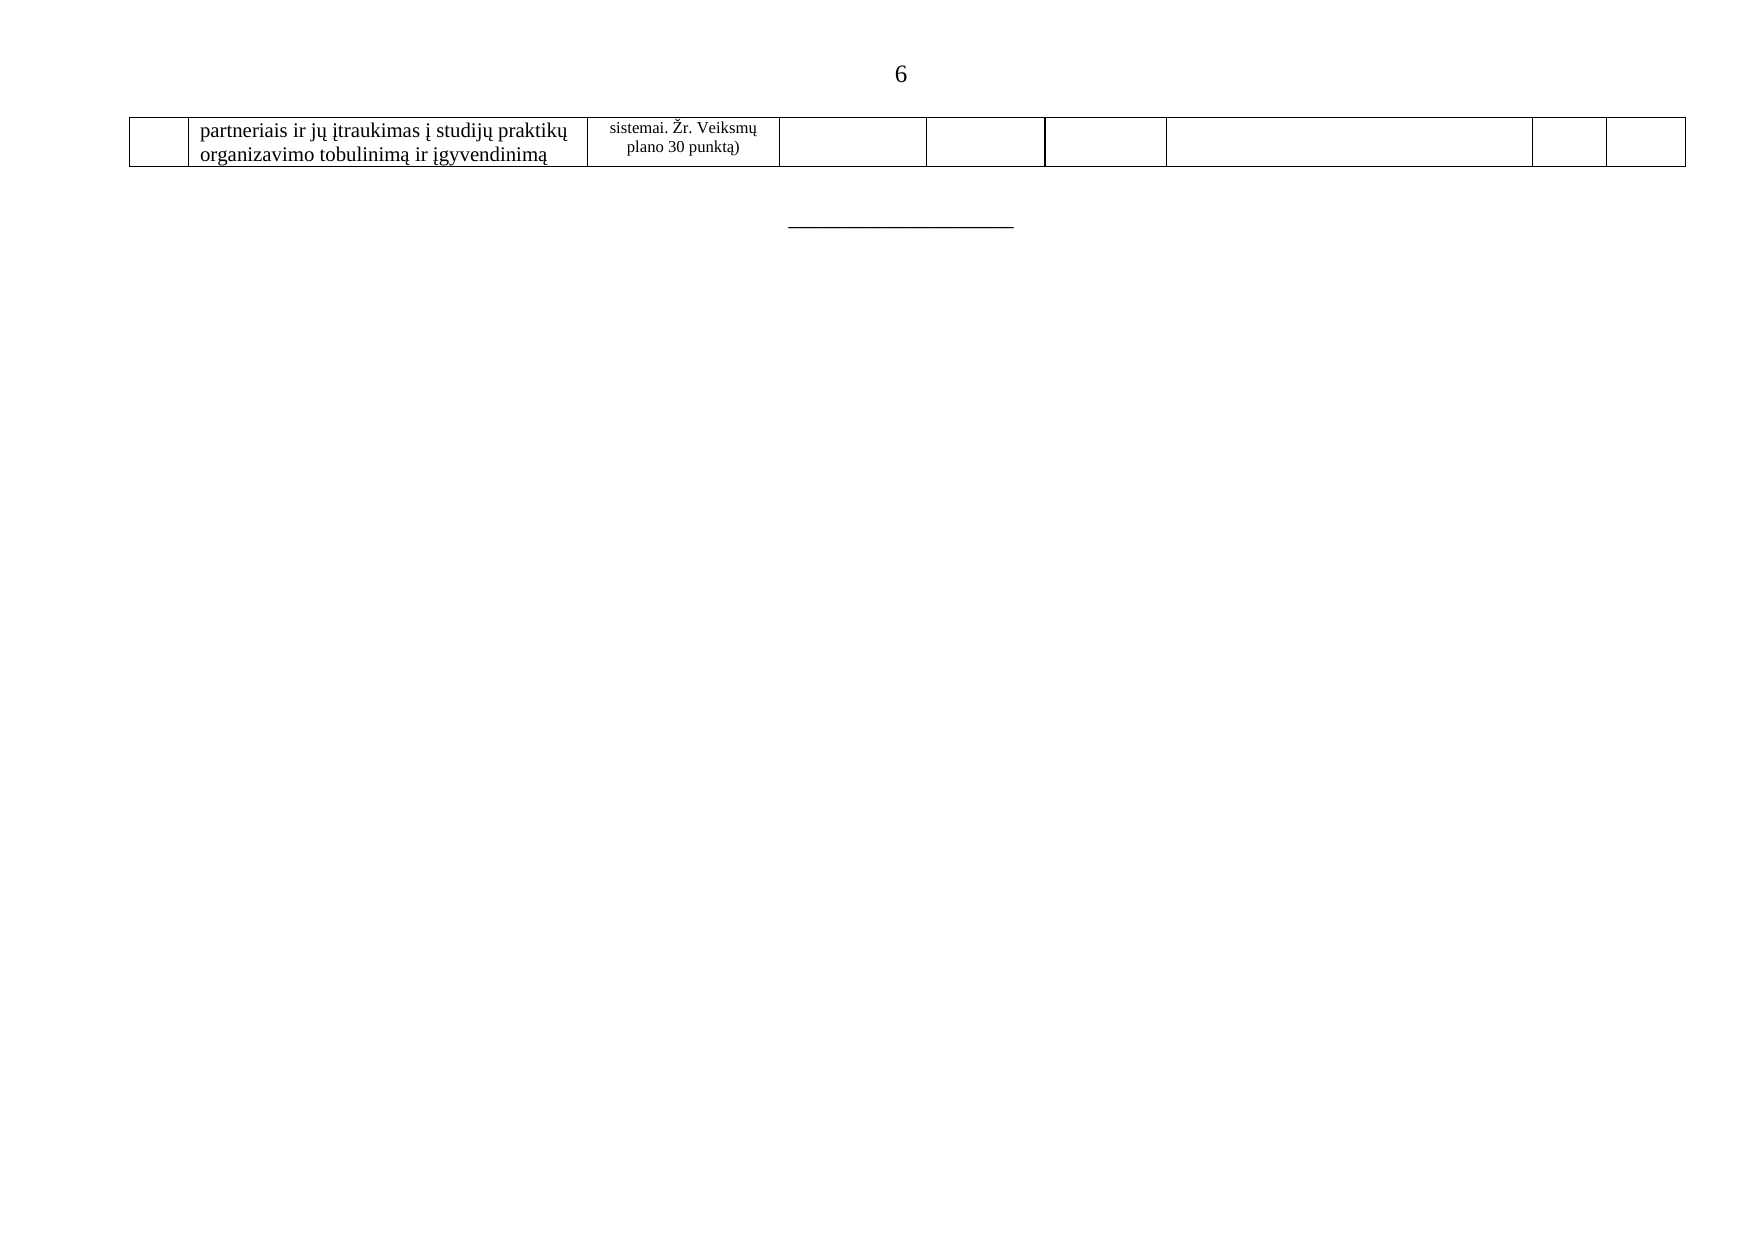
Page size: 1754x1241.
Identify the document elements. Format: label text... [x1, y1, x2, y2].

table_cell [1167, 118, 1532, 166]
table_cell sistemai. Žr. Veiksmų plano 30 punktą) [588, 118, 779, 166]
table_cell partneriais ir jų įtraukimas į studijų praktikų organizavimo tobulinimą ir įgyvendinimą [189, 118, 587, 166]
table_cell - [780, 118, 926, 166]
table_cell [1046, 118, 1166, 166]
text __________________ [118, 202, 1683, 231]
table_cell [130, 118, 188, 166]
table_cell - [927, 118, 1044, 166]
table_cell [1533, 118, 1606, 166]
table_cell [1607, 118, 1685, 166]
